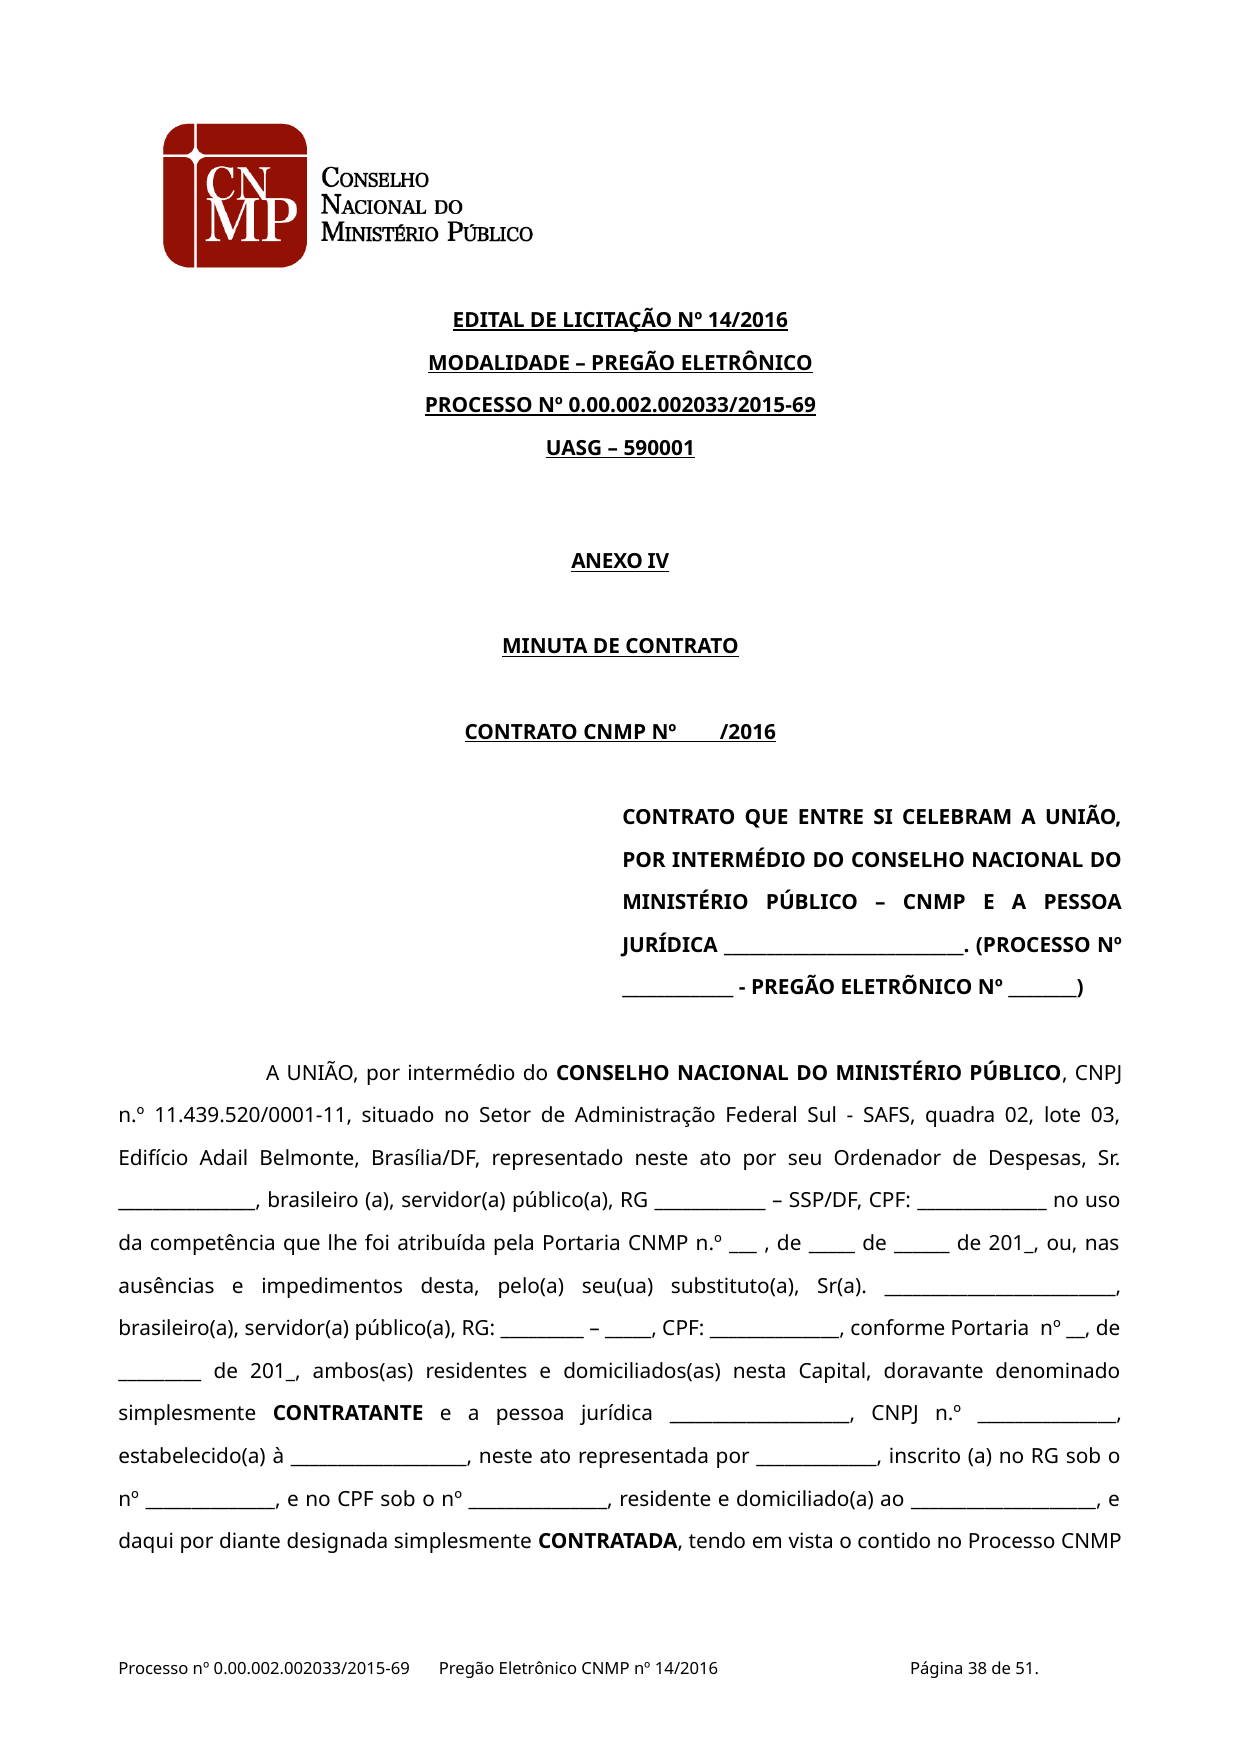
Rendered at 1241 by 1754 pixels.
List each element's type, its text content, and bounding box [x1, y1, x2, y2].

text EDITAL DE LICITAÇÃO Nº 14/2016 [118, 305, 1122, 333]
picture [138, 100, 549, 290]
text PROCESSO Nº 0.00.002.002033/2015-69 [118, 390, 1122, 419]
text MODALIDADE – PREGÃO ELETRÔNICO [118, 348, 1122, 376]
text MINUTA DE CONTRATO [118, 632, 1122, 660]
text ANEXO IV [118, 546, 1122, 575]
subtitle CONTRATO QUE ENTRE SI CELEBRAM A UNIÃO, POR INTERMÉDIO DO CONSELHO NACIONAL DO MINISTÉRIO PÚBLICO – CNMP E A PESSOA JURÍDICA ____________________________. (PROCESSO Nº _____________ - PREGÃO ELETRÕNICO Nº ________) [622, 802, 1122, 1001]
text A UNIÃO, por intermédio do CONSELHO NACIONAL DO MINISTÉRIO PÚBLICO, CNPJ n.º 11.439.520/0001-11, situado no Setor de Administração Federal Sul - SAFS, quadra 02, lote 03, Edifício Adail Belmonte, Brasília/DF, representado neste ato por seu Ordenador de Despesas, Sr. ________________, brasileiro (a), servidor(a) público(a), RG ____________ – SSP/DF, CPF: ______________ no uso da competência que lhe foi atribuída pela Portaria CNMP n.º ___ , de _____ de ______ de 201_, ou, nas ausências e impedimentos desta, pelo(a) seu(ua) substituto(a), Sr(a). _________________________, brasileiro(a), servidor(a) público(a), RG: _________ – _____, CPF: ______________, conforme Portaria nº __, de _________ de 201_, ambos(as) residentes e domiciliados(as) nesta Capital, doravante denominado simplesmente CONTRATANTE e a pessoa jurídica _____________________, CNPJ n.º _______________, estabelecido(a) à ___________________, neste ato representada por _____________, inscrito (a) no RG sob o nº ______________, e no CPF sob o nº _______________, residente e domiciliado(a) ao ____________________, e daqui por diante designada simplesmente CONTRATADA, tendo em vista o contido no Processo CNMP [118, 1058, 1122, 1555]
text UASG – 590001 [118, 433, 1122, 461]
text CONTRATO CNMP Nº /2016 [118, 717, 1122, 745]
